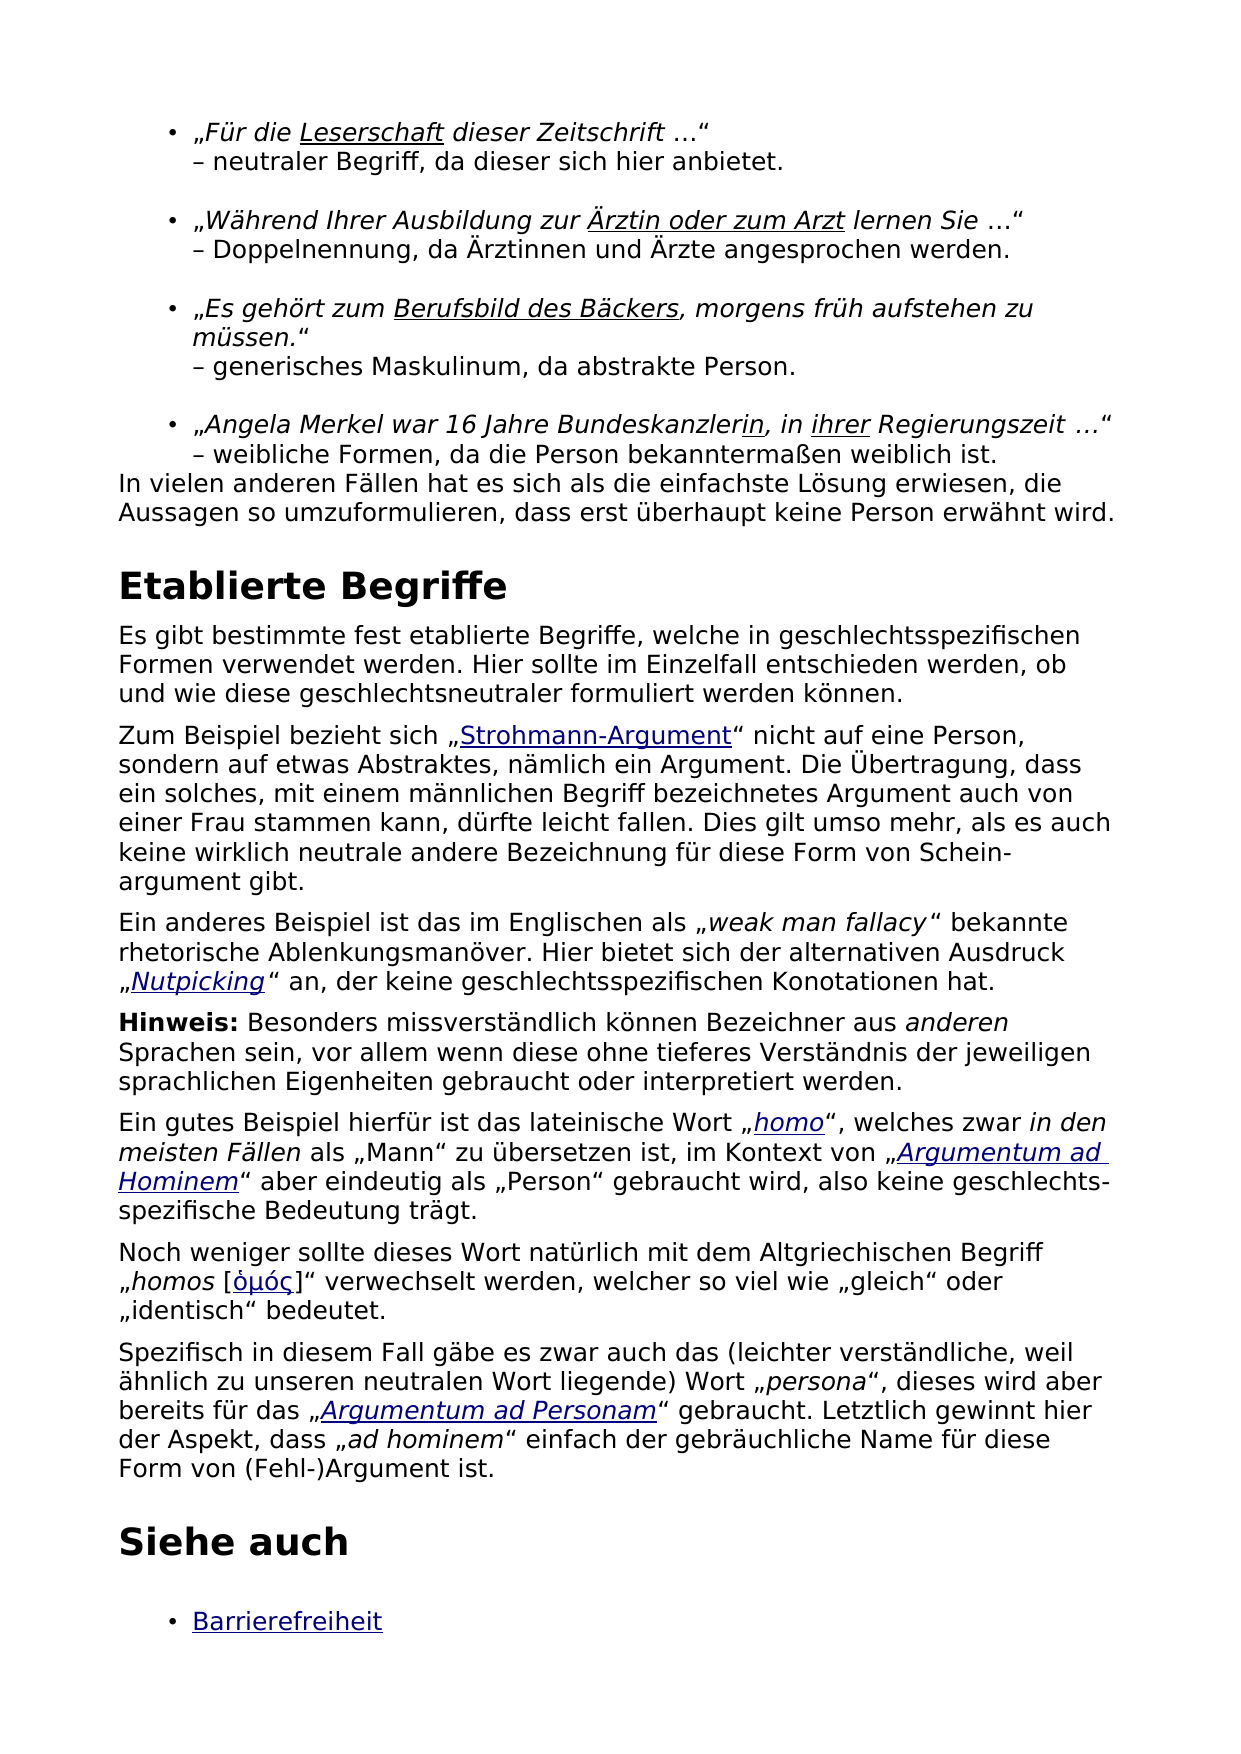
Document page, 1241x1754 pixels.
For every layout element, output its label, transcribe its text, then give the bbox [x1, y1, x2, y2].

text Es gibt bestimmte fest etablierte Begriffe, welche in geschlechtsspezifischen Formen verwendet werden. Hier sollte im Einzelfall entschieden werden, ob und wie diese geschlechtsneutraler formuliert werden können. [118, 621, 1122, 708]
subtitle Siehe auch [118, 1521, 1122, 1565]
list „Angela Merkel war 16 Jahre Bundeskanzlerin, in ihrer Regierungszeit …“ – weibliche Formen, da die Person bekanntermaßen weiblich ist. [177, 411, 1122, 469]
text Spezifisch in diesem Fall gäbe es zwar auch das (leichter verständliche, weil ähnlich zu unseren neutralen Wort liegende) Wort „persona“, dieses wird aber bereits für das „Argumentum ad Personam“ gebraucht. Letztlich gewinnt hier der Aspekt, dass „ad hominem“ einfach der gebräuchliche Name für diese Form von (Fehl-)Argument ist. [118, 1338, 1122, 1483]
text Ein gutes Beispiel hierfür ist das lateinische Wort „homo“, welches zwar in den meisten Fällen als „Mann“ zu übersetzen ist, im Kontext von „Argu­mentum ad Hominem“ aber eindeutig als „Person“ gebraucht wird, also keine geschlechts­spezifische Bedeutung trägt. [118, 1108, 1122, 1225]
text Hinweis: Besonders missverständ­lich können Bezeichner aus anderen Sprachen sein, vor allem wenn diese ohne tieferes Verständnis der jeweiligen sprachlichen Eigenheiten gebraucht oder interpretiert werden. [118, 1008, 1122, 1096]
list „Für die Leserschaft dieser Zeitschrift …“ – neutraler Begriff, da dieser sich hier anbietet. [177, 118, 1122, 176]
list „Es gehört zum Berufsbild des Bäckers, morgens früh aufstehen zu müssen.“ – gener­isches Mas­ku­linum, da abstrakte Person. [177, 294, 1122, 381]
list Bar­riere­frei­heit [177, 1607, 1122, 1636]
list „Während Ihrer Ausbildung zur Ärztin oder zum Arzt lernen Sie …“ – Doppel­nennung, da Ärzt­innen und Ärzte an­ge­sprochen werden. [177, 206, 1122, 264]
text Zum Beispiel bezieht sich „Strohmann-Argument“ nicht auf eine Person, sondern auf etwas Abstraktes, nämlich ein Argument. Die Übertragung, dass ein solches, mit einem männlichen Begriff bezeichnetes Argument auch von einer Frau stammen kann, dürfte leicht fallen. Dies gilt umso mehr, als es auch keine wirklich neutrale andere Be­zeichnung für diese Form von Schein­argument gibt. [118, 721, 1122, 896]
text Noch weniger sollte dieses Wort natürlich mit dem Altgriechischen Begriff „homos [ὁμός]“ verwechselt werden, welcher so viel wie „gleich“ oder „identisch“ bedeutet. [118, 1238, 1122, 1325]
text In vielen anderen Fällen hat es sich als die ein­fachste Lösung er­wiesen, die Aus­sagen so um­zu­for­mu­lieren, dass erst über­haupt keine Person er­wähnt wird. [118, 469, 1122, 527]
text Ein anderes Beispiel ist das im Englischen als „weak man fallacy “ bekannte rhetorische Ablenkungs­manöver. Hier bietet sich der alter­nativen Aus­druck „Nutpicking “ an, der keine geschlechts­spezifischen Ko­nota­tionen hat. [118, 908, 1122, 996]
subtitle Etablierte Begriffe [118, 565, 1122, 608]
